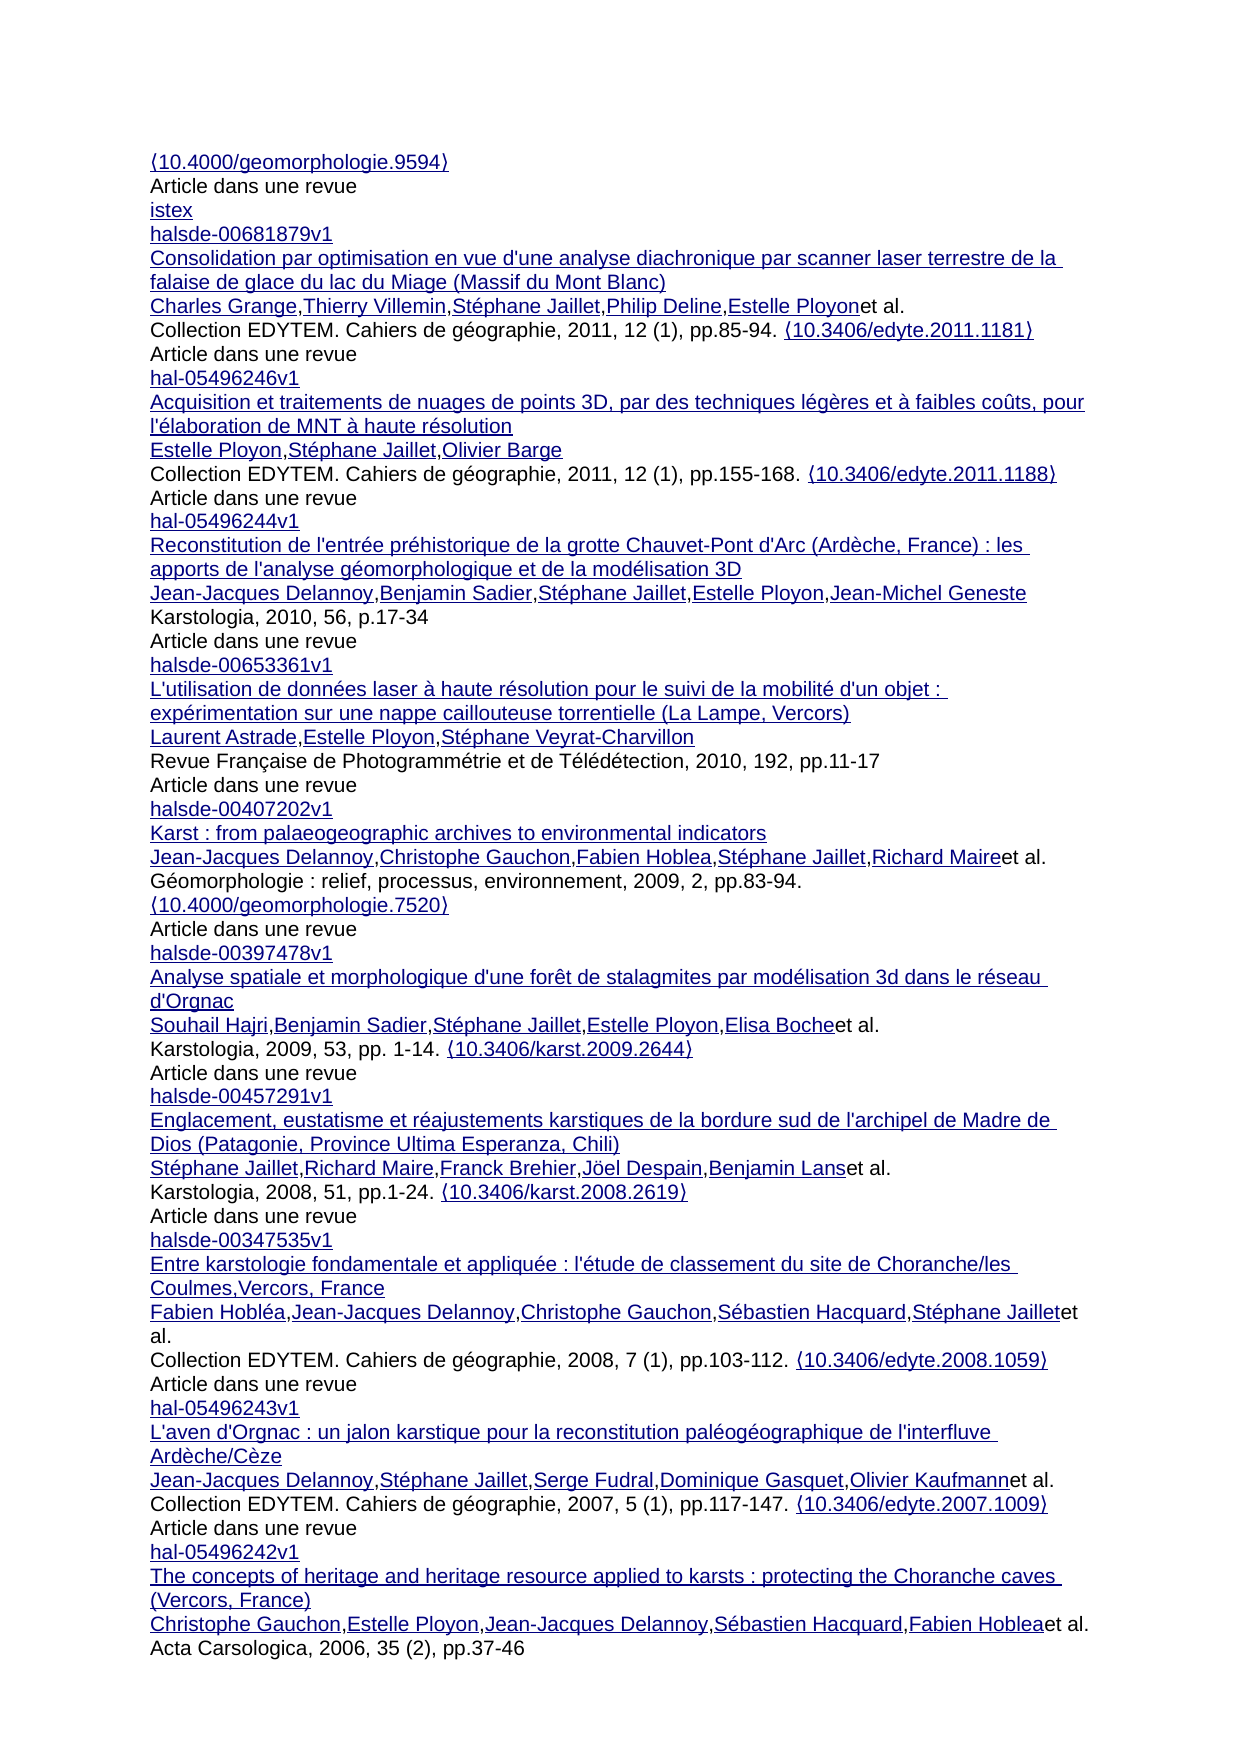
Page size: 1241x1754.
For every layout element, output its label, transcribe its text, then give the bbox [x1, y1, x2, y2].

table_cell ⟨10.4000/geomorphologie.9594⟩ Article dans une revue istex halsde-00681879v1 [150, 150, 1090, 246]
table_cell Consolidation par optimisation en vue d'une analyse diachronique par scanner laser terrestre de la falaise de glace du lac du Miage (Massif du Mont Blanc) Charles Grange,Thierry Villemin,Stéphane Jaillet,Philip Deline,Estelle Ployonet al. Collection EDYTEM. Cahiers de géographie, 2011, 12 (1), pp.85-94. ⟨10.3406/edyte.2011.1181⟩ Article dans une revue hal-05496246v1 [150, 246, 1090, 389]
table_cell Englacement, eustatisme et réajustements karstiques de la bordure sud de l'archipel de Madre de Dios (Patagonie, Province Ultima Esperanza, Chili) Stéphane Jaillet,Richard Maire,Franck Brehier,Jöel Despain,Benjamin Lanset al. Karstologia, 2008, 51, pp.1-24. ⟨10.3406/karst.2008.2619⟩ Article dans une revue halsde-00347535v1 [150, 1108, 1090, 1252]
table_cell Analyse spatiale et morphologique d'une forêt de stalagmites par modélisation 3d dans le réseau d'Orgnac Souhail Hajri,Benjamin Sadier,Stéphane Jaillet,Estelle Ployon,Elisa Bocheet al. Karstologia, 2009, 53, pp. 1-14. ⟨10.3406/karst.2009.2644⟩ Article dans une revue halsde-00457291v1 [150, 965, 1090, 1108]
table_cell Entre karstologie fondamentale et appliquée : l'étude de classement du site de Choranche/les Coulmes,Vercors, France Fabien Hobléa,Jean-Jacques Delannoy,Christophe Gauchon,Sébastien Hacquard,Stéphane Jailletet al. Collection EDYTEM. Cahiers de géographie, 2008, 7 (1), pp.103-112. ⟨10.3406/edyte.2008.1059⟩ Article dans une revue hal-05496243v1 [150, 1252, 1090, 1420]
table_cell L'utilisation de données laser à haute résolution pour le suivi de la mobilité d'un objet : expérimentation sur une nappe caillouteuse torrentielle (La Lampe, Vercors) Laurent Astrade,Estelle Ployon,Stéphane Veyrat-Charvillon Revue Française de Photogrammétrie et de Télédétection, 2010, 192, pp.11-17 Article dans une revue halsde-00407202v1 [150, 677, 1090, 821]
table_cell Karst : from palaeogeographic archives to environmental indicators Jean-Jacques Delannoy,Christophe Gauchon,Fabien Hoblea,Stéphane Jaillet,Richard Maireet al. Géomorphologie : relief, processus, environnement, 2009, 2, pp.83-94. ⟨10.4000/geomorphologie.7520⟩ Article dans une revue halsde-00397478v1 [150, 821, 1090, 964]
table_cell Acquisition et traitements de nuages de points 3D, par des techniques légères et à faibles coûts, pour l'élaboration de MNT à haute résolution Estelle Ployon,Stéphane Jaillet,Olivier Barge Collection EDYTEM. Cahiers de géographie, 2011, 12 (1), pp.155-168. ⟨10.3406/edyte.2011.1188⟩ Article dans une revue hal-05496244v1 [150, 390, 1090, 533]
table_cell Reconstitution de l'entrée préhistorique de la grotte Chauvet-Pont d'Arc (Ardèche, France) : les apports de l'analyse géomorphologique et de la modélisation 3D Jean-Jacques Delannoy,Benjamin Sadier,Stéphane Jaillet,Estelle Ployon,Jean-Michel Geneste Karstologia, 2010, 56, p.17-34 Article dans une revue halsde-00653361v1 [150, 533, 1090, 677]
table_cell The concepts of heritage and heritage resource applied to karsts : protecting the Choranche caves (Vercors, France) Christophe Gauchon,Estelle Ployon,Jean-Jacques Delannoy,Sébastien Hacquard,Fabien Hobleaet al. Acta Carsologica, 2006, 35 (2), pp.37-46 [150, 1564, 1090, 1659]
table_cell L'aven d'Orgnac : un jalon karstique pour la reconstitution paléogéographique de l'interfluve Ardèche/Cèze Jean-Jacques Delannoy,Stéphane Jaillet,Serge Fudral,Dominique Gasquet,Olivier Kaufmannet al. Collection EDYTEM. Cahiers de géographie, 2007, 5 (1), pp.117-147. ⟨10.3406/edyte.2007.1009⟩ Article dans une revue hal-05496242v1 [150, 1420, 1090, 1563]
